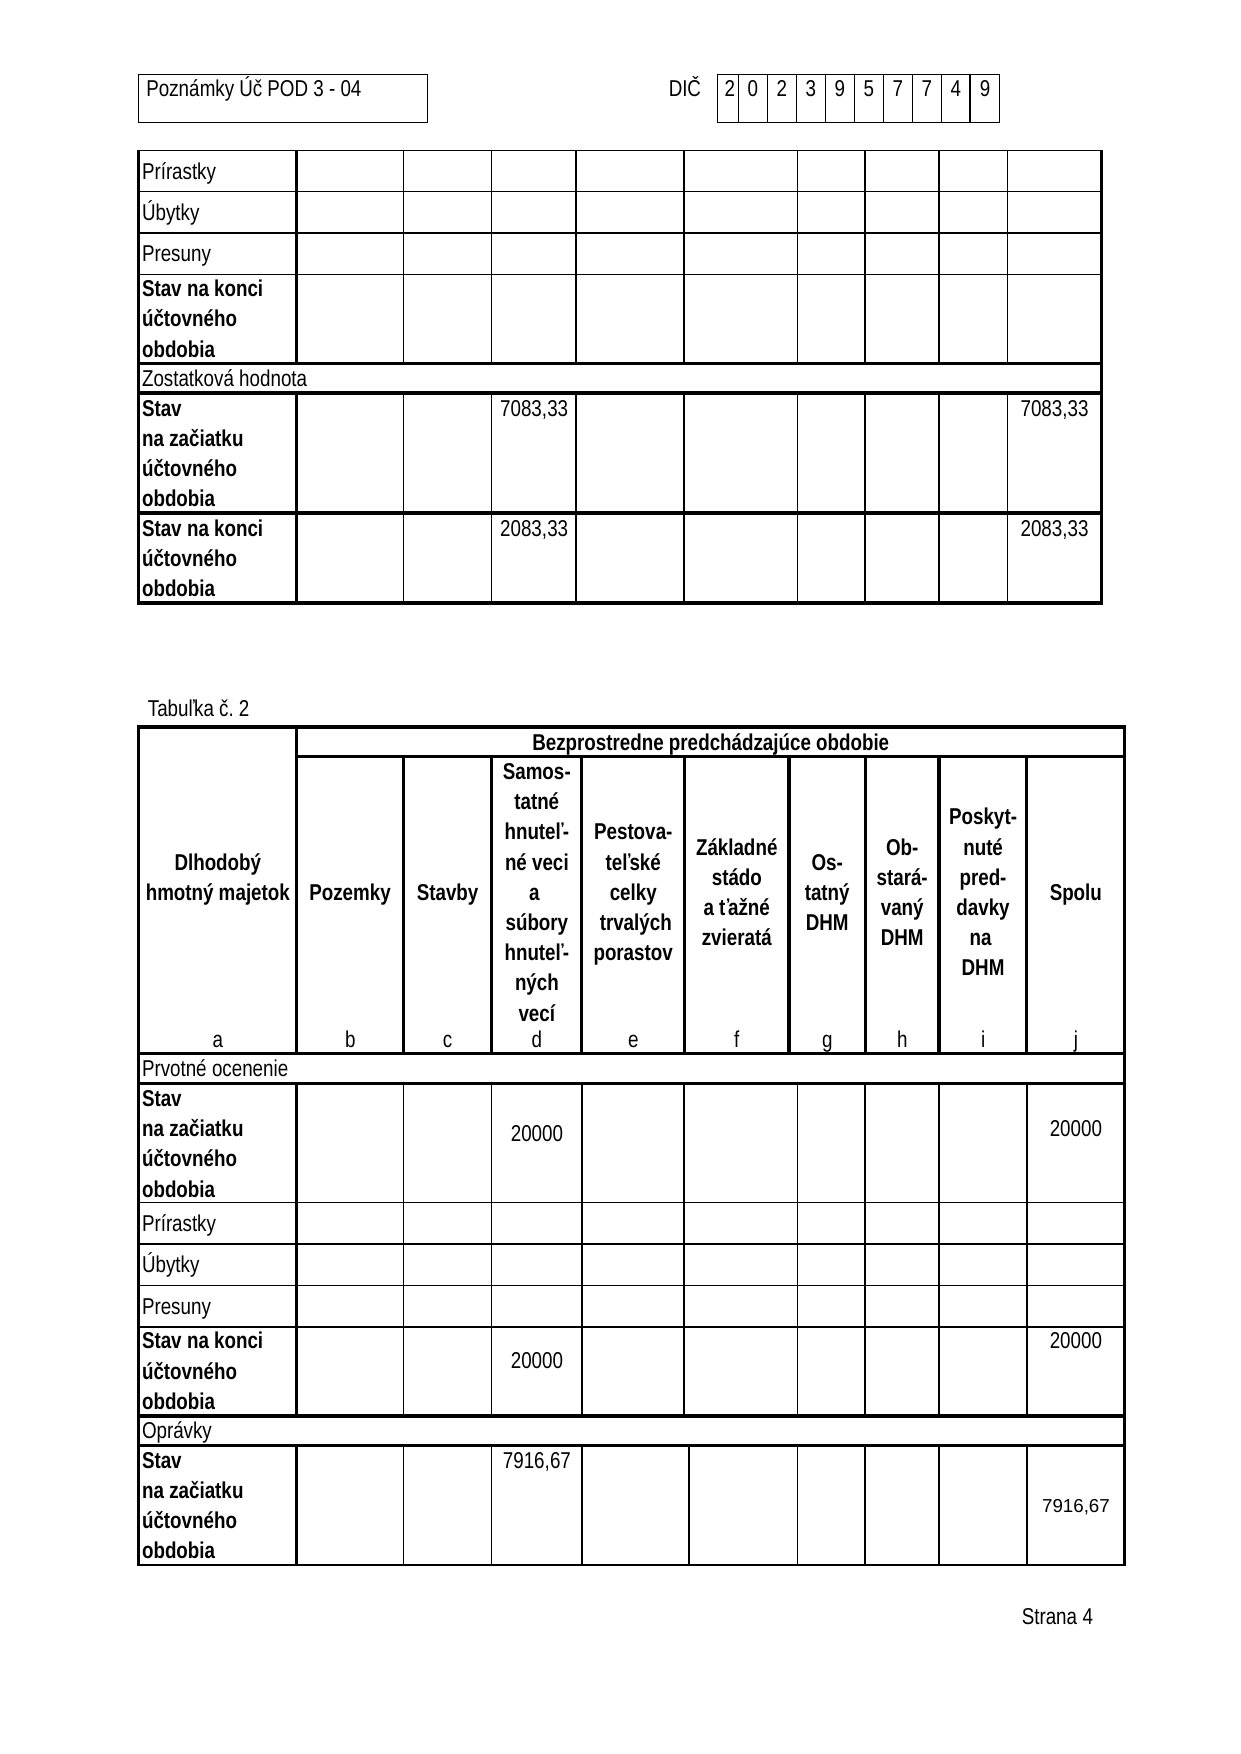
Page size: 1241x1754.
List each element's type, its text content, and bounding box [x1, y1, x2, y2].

table_cell [798, 1245, 864, 1284]
table_cell [798, 1447, 864, 1564]
table_cell Stav na začiatku účtovného obdobia [140, 1447, 295, 1564]
table_cell [798, 1286, 864, 1326]
table_cell [940, 1245, 1026, 1284]
table_cell [866, 1447, 938, 1564]
table_cell [577, 395, 683, 511]
table_cell [940, 1447, 1026, 1564]
table_cell g [791, 1026, 864, 1052]
table_cell [685, 192, 797, 232]
table_cell [404, 1245, 491, 1284]
table_cell [1028, 1203, 1123, 1243]
table_cell [1008, 275, 1100, 362]
table_cell [583, 1085, 683, 1202]
table_cell [492, 234, 575, 273]
table_cell Úbytky [140, 192, 295, 232]
table_cell [298, 395, 403, 511]
table_cell c [405, 1026, 490, 1052]
table_cell 20000 [1028, 1328, 1123, 1414]
table_cell 20000 [492, 1085, 581, 1202]
table_cell a [140, 1026, 295, 1052]
table_header Dlhodobý hmotný majetok [140, 729, 295, 1026]
table_cell [940, 234, 1007, 273]
text Tabuľka č. 2 [148, 695, 1093, 721]
table_cell [866, 275, 938, 362]
table_cell [404, 1447, 491, 1564]
table_cell [298, 1245, 403, 1284]
table_cell [583, 1286, 683, 1326]
table_cell h [867, 1026, 937, 1052]
table_cell [577, 151, 683, 191]
table_cell [1008, 151, 1100, 191]
table_cell [298, 151, 403, 191]
table_cell 7083,33 [492, 395, 575, 511]
table_cell [685, 1085, 797, 1202]
table_cell [1028, 1286, 1123, 1326]
table_cell Základné stádo a ťažné zvieratá [686, 758, 787, 1026]
table_cell Zostatková hodnota [140, 365, 1100, 391]
table_cell [577, 515, 683, 601]
table_cell [685, 1245, 797, 1284]
table_cell [577, 275, 683, 362]
table_cell 7916,67 [1028, 1447, 1123, 1564]
table_cell Stav na konci účtovného obdobia [140, 275, 295, 362]
table_cell [798, 234, 864, 273]
table_cell [866, 1085, 938, 1202]
table_cell [404, 275, 491, 362]
table_cell [298, 1286, 403, 1326]
table_cell i [941, 1026, 1025, 1052]
table_cell [404, 1085, 491, 1202]
table_cell [866, 151, 938, 191]
table_cell e [583, 1026, 683, 1052]
table_cell [577, 234, 683, 273]
table_cell 7083,33 [1008, 395, 1100, 511]
table_cell Stav na konci účtovného obdobia [140, 515, 295, 601]
table_cell [492, 192, 575, 232]
table_cell 2083,33 [492, 515, 575, 601]
table_cell [577, 192, 683, 232]
table_cell [685, 275, 797, 362]
table_cell [1028, 1245, 1123, 1284]
table_cell [690, 1447, 797, 1564]
table_cell Úbytky [140, 1245, 295, 1284]
table_cell [798, 1203, 864, 1243]
table_cell [298, 515, 403, 601]
table_cell [685, 1203, 797, 1243]
table_cell [298, 234, 403, 273]
table_cell [940, 275, 1007, 362]
table_cell Pozemky [298, 758, 402, 1026]
table_cell Os-tatný DHM [791, 758, 864, 1026]
table_cell [798, 192, 864, 232]
table_cell [940, 515, 1007, 601]
table_cell 2083,33 [1008, 515, 1100, 601]
table_cell [1008, 192, 1100, 232]
table_cell [583, 1328, 683, 1414]
table_cell [492, 1245, 581, 1284]
table_cell [866, 1286, 938, 1326]
table_cell [940, 395, 1007, 511]
table_cell [404, 234, 491, 273]
table_cell Pestova-teľské celky trvalých porastov [583, 758, 683, 1026]
table_cell [866, 1328, 938, 1414]
table_cell [685, 395, 797, 511]
table_cell [404, 192, 491, 232]
table_cell b [298, 1026, 402, 1052]
table_cell [866, 515, 938, 601]
table_cell [492, 151, 575, 191]
table_cell [298, 275, 403, 362]
table_cell [404, 1286, 491, 1326]
table_cell [298, 1203, 403, 1243]
table_cell [940, 1085, 1026, 1202]
table_cell Presuny [140, 1286, 295, 1326]
table_cell Stavby [405, 758, 490, 1026]
table_cell [404, 1203, 491, 1243]
table_cell [866, 395, 938, 511]
table_cell Stav na začiatku účtovného obdobia [140, 1085, 295, 1202]
table_cell [298, 1447, 403, 1564]
table_cell f [686, 1026, 787, 1052]
table_cell [492, 1286, 581, 1326]
table_cell [298, 192, 403, 232]
table_cell [685, 1286, 797, 1326]
table_cell 20000 [492, 1328, 581, 1414]
table_cell [492, 1203, 581, 1243]
table_cell [404, 515, 491, 601]
table_cell [940, 1286, 1026, 1326]
table_cell [940, 192, 1007, 232]
table_cell [685, 234, 797, 273]
table_cell [940, 1203, 1026, 1243]
table_cell Oprávky [140, 1418, 1123, 1444]
table_cell [492, 275, 575, 362]
table_cell [866, 1203, 938, 1243]
table_cell [866, 192, 938, 232]
table_cell [798, 275, 864, 362]
table_cell [940, 151, 1007, 191]
table_cell Presuny [140, 234, 295, 273]
table_cell d [493, 1026, 580, 1052]
table_cell [583, 1447, 688, 1564]
table_cell Ob-stará-vaný DHM [867, 758, 937, 1026]
table_cell Spolu [1028, 758, 1123, 1026]
table_cell [798, 1085, 864, 1202]
table_cell Poskyt-nuté pred-davky na DHM [941, 758, 1025, 1026]
table_cell [583, 1203, 683, 1243]
table_cell [298, 1085, 403, 1202]
table_cell [404, 395, 491, 511]
table_cell [798, 151, 864, 191]
table_cell Prírastky [140, 1203, 295, 1243]
table_cell [404, 151, 491, 191]
table_cell Stav na začiatku účtovného obdobia [140, 395, 295, 511]
table_cell [685, 515, 797, 601]
table_cell 20000 [1028, 1085, 1123, 1202]
table_cell [866, 1245, 938, 1284]
table_cell [404, 1328, 491, 1414]
table_cell [798, 515, 864, 601]
table_cell [940, 1328, 1026, 1414]
table_cell [298, 1328, 403, 1414]
table_cell [1008, 234, 1100, 273]
table_cell [798, 1328, 864, 1414]
table_cell [685, 1328, 797, 1414]
table_cell [685, 151, 797, 191]
table_cell [583, 1245, 683, 1284]
table_cell j [1028, 1026, 1123, 1052]
table_cell Stav na konci účtovného obdobia [140, 1328, 295, 1414]
table_cell 7916,67 [492, 1447, 581, 1564]
table_cell Samos-tatné hnuteľ-né veci a súbory hnuteľ-ných vecí [493, 758, 580, 1026]
table_cell [798, 395, 864, 511]
table_cell Prírastky [140, 151, 295, 191]
table_cell [866, 234, 938, 273]
table_header Bezprostredne predchádzajúce obdobie [298, 729, 1123, 755]
table_cell Prvotné ocenenie [140, 1055, 1123, 1082]
